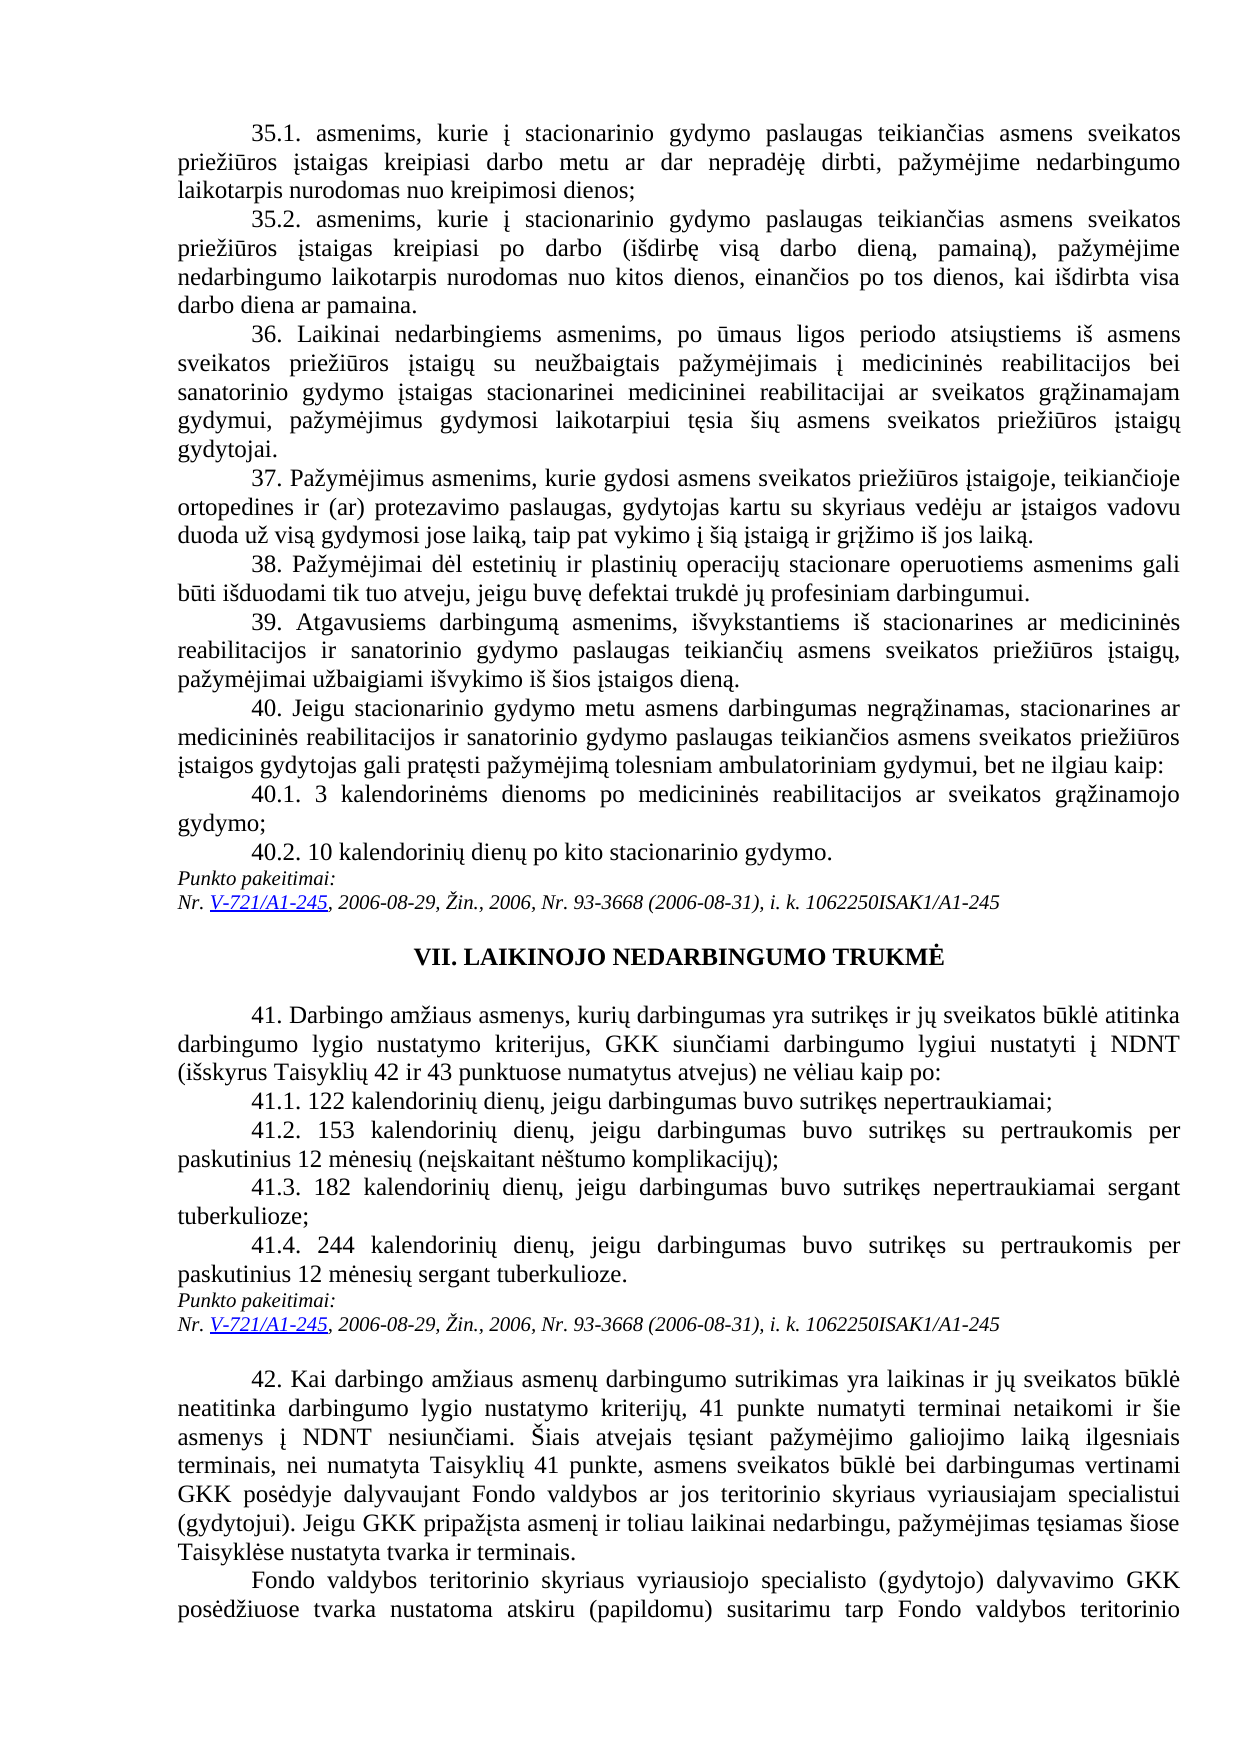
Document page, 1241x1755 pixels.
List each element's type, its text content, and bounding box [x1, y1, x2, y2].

text 39. Atgavusiems darbingumą asmenims, išvykstantiems iš stacionarines ar medicininės reabilitacijos ir sanatorinio gydymo paslaugas teikiančių asmens sveikatos priežiūros įstaigų, pažymėjimai užbaigiami išvykimo iš šios įstaigos dieną. [177, 607, 1181, 693]
text 40.1. 3 kalendorinėms dienoms po medicininės reabilitacijos ar sveikatos grąžinamojo gydymo; [177, 779, 1181, 837]
text 41.3. 182 kalendorinių dienų, jeigu darbingumas buvo sutrikęs nepertraukiamai sergant tuberkulioze; [177, 1172, 1181, 1230]
text 35.2. asmenims, kurie į stacionarinio gydymo paslaugas teikiančias asmens sveikatos priežiūros įstaigas kreipiasi po darbo (išdirbę visą darbo dieną, pamainą), pažymėjime nedarbingumo laikotarpis nurodomas nuo kitos dienos, einančios po tos dienos, kai išdirbta visa darbo diena ar pamaina. [177, 204, 1181, 319]
text 41.1. 122 kalendorinių dienų, jeigu darbingumas buvo sutrikęs nepertraukiamai; [177, 1086, 1181, 1115]
text Nr. V-721/A1-245, 2006-08-29, Žin., 2006, Nr. 93-3668 (2006-08-31), i. k. 1062250ISAK1/A1-245 [177, 1312, 1181, 1336]
text Nr. V-721/A1-245, 2006-08-29, Žin., 2006, Nr. 93-3668 (2006-08-31), i. k. 1062250ISAK1/A1-245 [177, 890, 1181, 914]
text 37. Pažymėjimus asmenims, kurie gydosi asmens sveikatos priežiūros įstaigoje, teikiančioje ortopedines ir (ar) protezavimo paslaugas, gydytojas kartu su skyriaus vedėju ar įstaigos vadovu duoda už visą gydymosi jose laiką, taip pat vykimo į šią įstaigą ir grįžimo iš jos laiką. [177, 463, 1181, 549]
text Fondo valdybos teritorinio skyriaus vyriausiojo specialisto (gydytojo) dalyvavimo GKK posėdžiuose tvarka nustatoma atskiru (papildomu) susitarimu tarp Fondo valdybos teritorinio [177, 1566, 1181, 1623]
text VII. LAIKINOJO NEDARBINGUMO TRUKMĖ [177, 942, 1181, 971]
text 41.4. 244 kalendorinių dienų, jeigu darbingumas buvo sutrikęs su pertraukomis per paskutinius 12 mėnesių sergant tuberkulioze. [177, 1230, 1181, 1287]
text 42. Kai darbingo amžiaus asmenų darbingumo sutrikimas yra laikinas ir jų sveikatos būklė neatitinka darbingumo lygio nustatymo kriterijų, 41 punkte numatyti terminai netaikomi ir šie asmenys į NDNT nesiunčiami. Šiais atvejais tęsiant pažymėjimo galiojimo laiką ilgesniais terminais, nei numatyta Taisyklių 41 punkte, asmens sveikatos būklė bei darbingumas vertinami GKK posėdyje dalyvaujant Fondo valdybos ar jos teritorinio skyriaus vyriausiajam specialistui (gydytojui). Jeigu GKK pripažįsta asmenį ir toliau laikinai nedarbingu, pažymėjimas tęsiamas šiose Taisyklėse nustatyta tvarka ir terminais. [177, 1364, 1181, 1566]
text 41. Darbingo amžiaus asmenys, kurių darbingumas yra sutrikęs ir jų sveikatos būklė atitinka darbingumo lygio nustatymo kriterijus, GKK siunčiami darbingumo lygiui nustatyti į NDNT (išskyrus Taisyklių 42 ir 43 punktuose numatytus atvejus) ne vėliau kaip po: [177, 1000, 1181, 1086]
text Punkto pakeitimai: [177, 866, 1181, 890]
text 41.2. 153 kalendorinių dienų, jeigu darbingumas buvo sutrikęs su pertraukomis per paskutinius 12 mėnesių (neįskaitant nėštumo komplikacijų); [177, 1115, 1181, 1172]
text 40.2. 10 kalendorinių dienų po kito stacionarinio gydymo. [177, 837, 1181, 866]
text Punkto pakeitimai: [177, 1287, 1181, 1312]
text 40. Jeigu stacionarinio gydymo metu asmens darbingumas negrąžinamas, stacionarines ar medicininės reabilitacijos ir sanatorinio gydymo paslaugas teikiančios asmens sveikatos priežiūros įstaigos gydytojas gali pratęsti pažymėjimą tolesniam ambulatoriniam gydymui, bet ne ilgiau kaip: [177, 693, 1181, 779]
text 36. Laikinai nedarbingiems asmenims, po ūmaus ligos periodo atsiųstiems iš asmens sveikatos priežiūros įstaigų su neužbaigtais pažymėjimais į medicininės reabilitacijos bei sanatorinio gydymo įstaigas stacionarinei medicininei reabilitacijai ar sveikatos grąžinamajam gydymui, pažymėjimus gydymosi laikotarpiui tęsia šių asmens sveikatos priežiūros įstaigų gydytojai. [177, 319, 1181, 463]
text 35.1. asmenims, kurie į stacionarinio gydymo paslaugas teikiančias asmens sveikatos priežiūros įstaigas kreipiasi darbo metu ar dar nepradėję dirbti, pažymėjime nedarbingumo laikotarpis nurodomas nuo kreipimosi dienos; [177, 118, 1181, 204]
text 38. Pažymėjimai dėl estetinių ir plastinių operacijų stacionare operuotiems asmenims gali būti išduodami tik tuo atveju, jeigu buvę defektai trukdė jų profesiniam darbingumui. [177, 549, 1181, 607]
